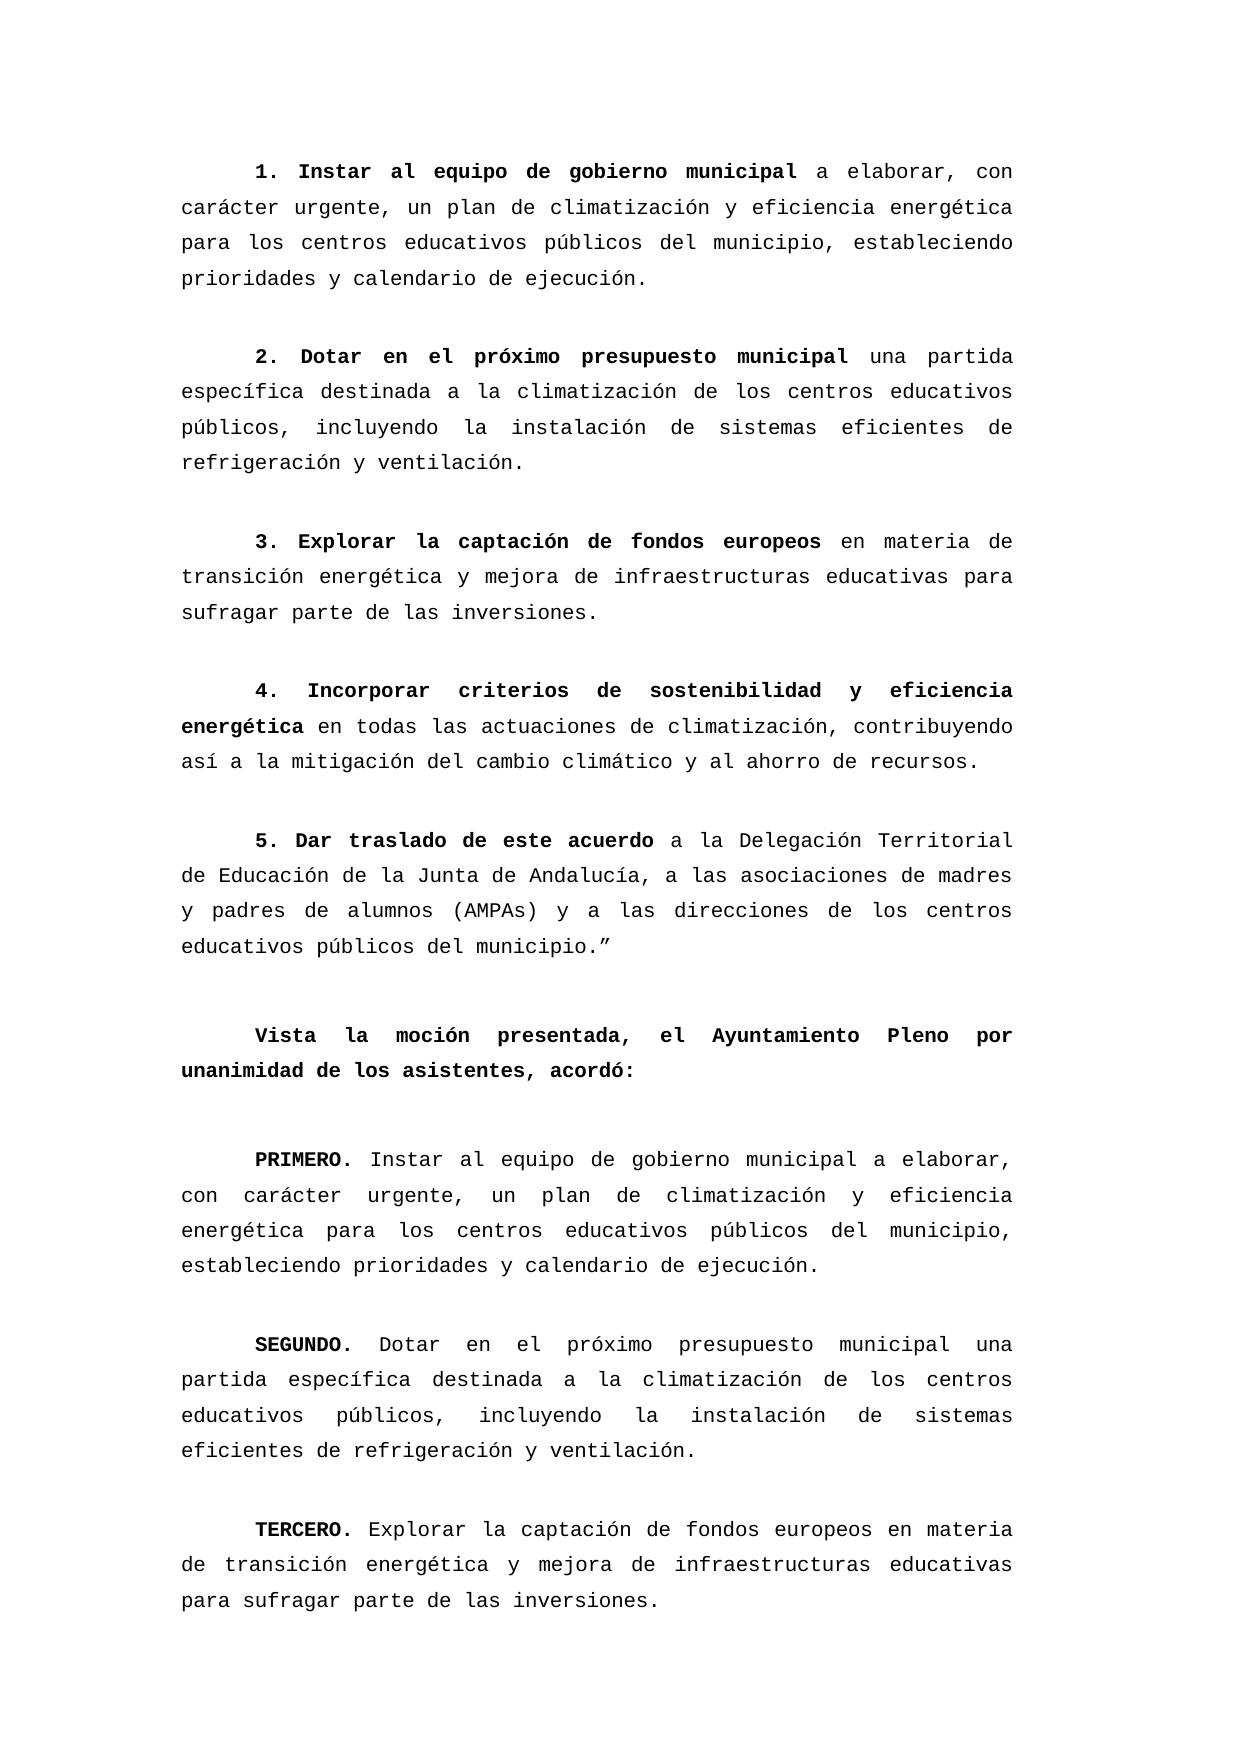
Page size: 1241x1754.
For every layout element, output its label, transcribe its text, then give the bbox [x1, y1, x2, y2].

text 5. Dar traslado de este acuerdo a la Delegación Territorial de Educación de la Junta de Andalucía, a las asociaciones de madres y padres de alumnos (AMPAs) y a las direcciones de los centros educativos públicos del municipio.” [181, 829, 1013, 959]
text PRIMERO. Instar al equipo de gobierno municipal a elaborar, con carácter urgente, un plan de climatización y eficiencia energética para los centros educativos públicos del municipio, estableciendo prioridades y calendario de ejecución. [181, 1149, 1013, 1279]
text 1. Instar al equipo de gobierno municipal a elaborar, con carácter urgente, un plan de climatización y eficiencia energética para los centros educativos públicos del municipio, estableciendo prioridades y calendario de ejecución. [181, 161, 1013, 291]
text 2. Dotar en el próximo presupuesto municipal una partida específica destinada a la climatización de los centros educativos públicos, incluyendo la instalación de sistemas eficientes de refrigeración y ventilación. [181, 346, 1013, 476]
text TERCERO. Explorar la captación de fondos europeos en materia de transición energética y mejora de infraestructuras educativas para sufragar parte de las inversiones. [181, 1519, 1013, 1613]
text 3. Explorar la captación de fondos europeos en materia de transición energética y mejora de infraestructuras educativas para sufragar parte de las inversiones. [181, 531, 1013, 625]
text Vista la moción presentada, el Ayuntamiento Pleno por unanimidad de los asistentes, acordó: [181, 1025, 1013, 1084]
text SEGUNDO. Dotar en el próximo presupuesto municipal una partida específica destinada a la climatización de los centros educativos públicos, incluyendo la instalación de sistemas eficientes de refrigeración y ventilación. [181, 1334, 1013, 1464]
text 4. Incorporar criterios de sostenibilidad y eficiencia energética en todas las actuaciones de climatización, contribuyendo así a la mitigación del cambio climático y al ahorro de recursos. [181, 680, 1013, 775]
